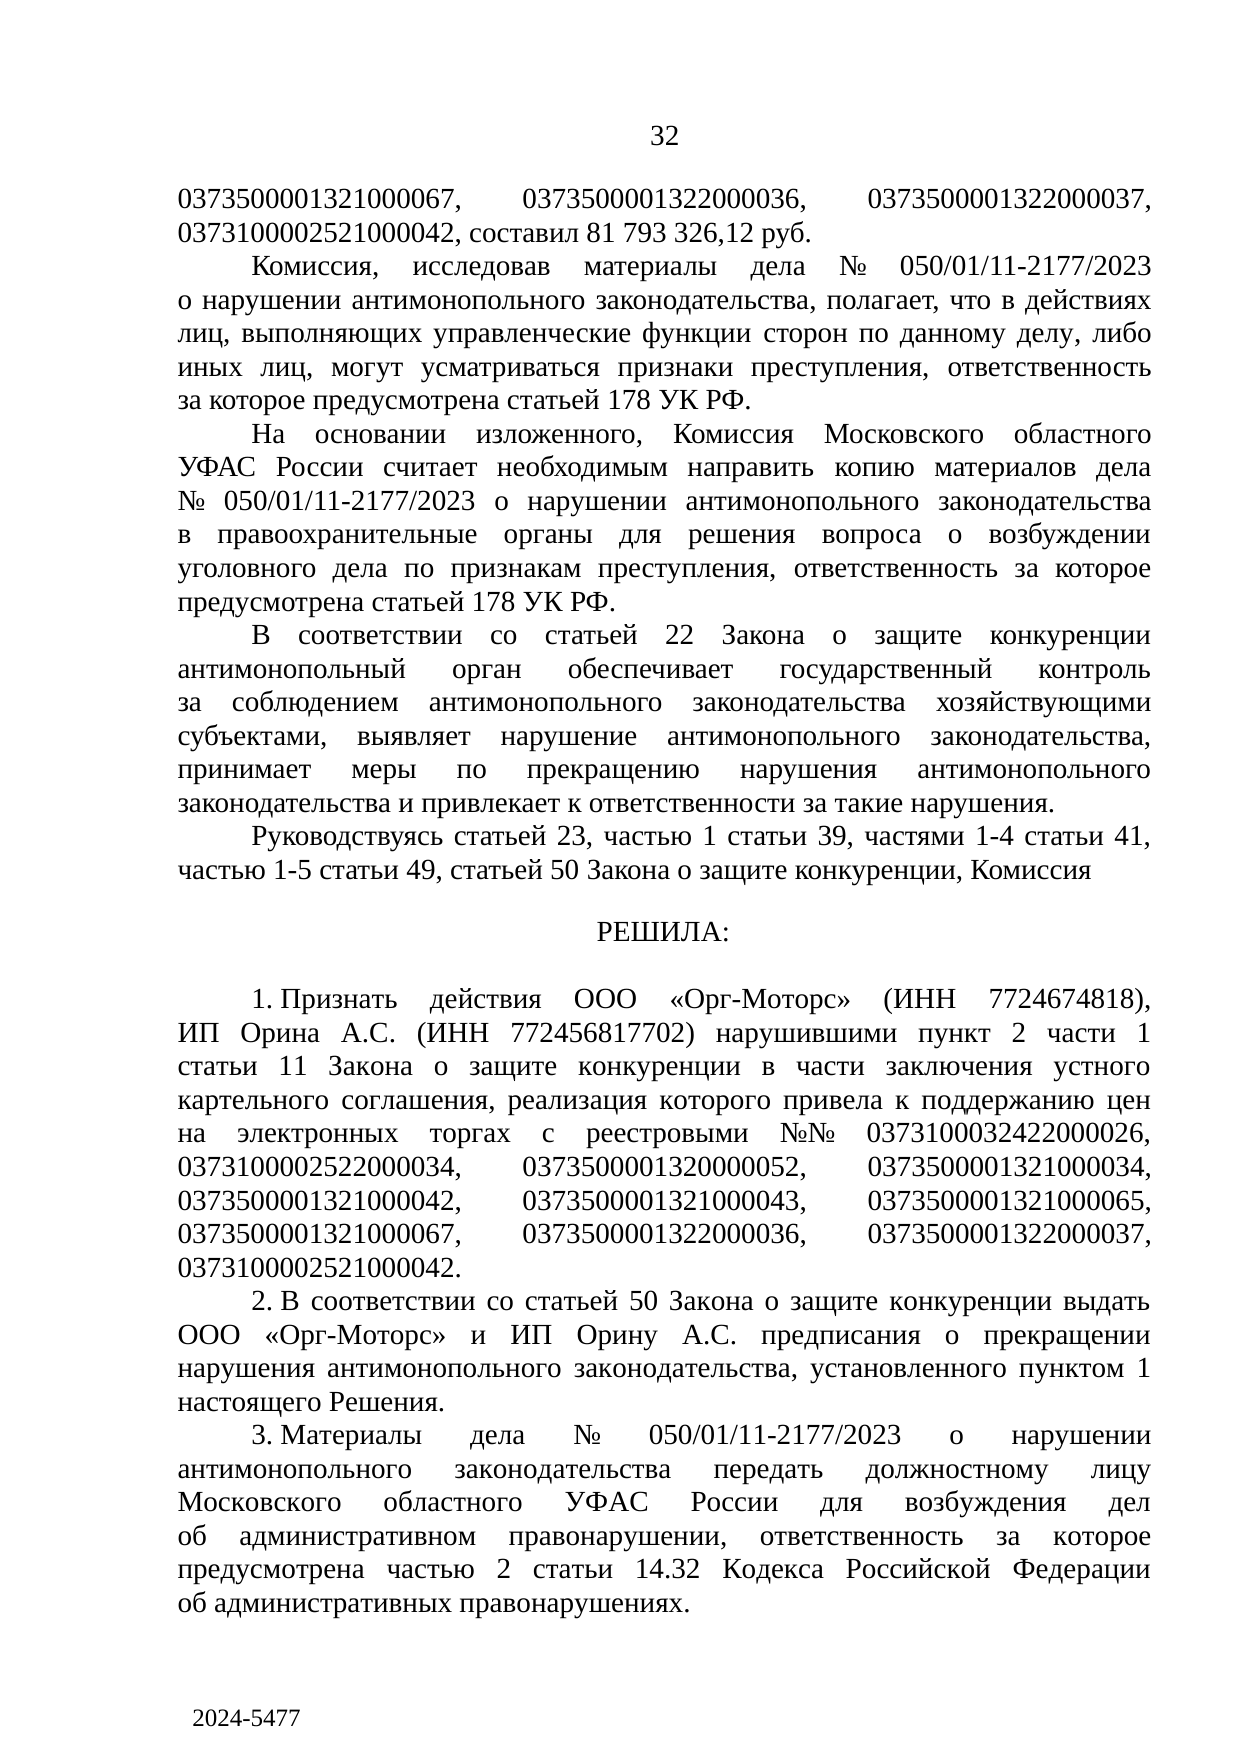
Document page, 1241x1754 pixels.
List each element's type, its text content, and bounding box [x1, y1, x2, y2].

text 3. Материалы дела № 050/01/11-2177/2023 о нарушении антимонопольного законодательства передать должностному лицу Московского областного УФАС России для возбуждения дел об административном правонарушении, ответственность за которое предусмотрена частью 2 статьи 14.32 Кодекса Российской Федерации об административных правонарушениях. [177, 1417, 1152, 1619]
text РЕШИЛА: [177, 914, 1149, 948]
text Руководствуясь статьей 23, частью 1 статьи 39, частями 1-4 статьи 41, частью 1-5 статьи 49, статьей 50 Закона о защите конкуренции, Комиссия [177, 818, 1152, 886]
text В соответствии со статьей 22 Закона о защите конкуренции антимонопольный орган обеспечивает государственный контроль за соблюдением антимонопольного законодательства хозяйствующими субъектами, выявляет нарушение антимонопольного законодательства, принимает меры по прекращению нарушения антимонопольного законодательства и привлекает к ответственности за такие нарушения. [177, 617, 1152, 818]
text 0373500001321000067, 0373500001322000036, 0373500001322000037, 0373100002521000042, составил 81 793 326,12 руб. [177, 181, 1152, 248]
text Комиссия, исследовав материалы дела № 050/01/11-2177/2023 о нарушении антимонопольного законодательства, полагает, что в действиях лиц, выполняющих управленческие функции сторон по данному делу, либо иных лиц, могут усматриваться признаки преступления, ответственность за которое предусмотрена статьей 178 УК РФ. [177, 248, 1152, 416]
text 1. Признать действия ООО «Орг-Моторс» (ИНН 7724674818), ИП Орина А.С. (ИНН 772456817702) нарушившими пункт 2 части 1 статьи 11 Закона о защите конкуренции в части заключения устного картельного соглашения, реализация которого привела к поддержанию цен на электронных торгах с реестровыми №№ 0373100032422000026, 0373100002522000034, 0373500001320000052, 0373500001321000034, 0373500001321000042, 0373500001321000043, 0373500001321000065, 0373500001321000067, 0373500001322000036, 0373500001322000037, 0373100002521000042. [177, 981, 1152, 1283]
text На основании изложенного, Комиссия Московского областного УФАС России считает необходимым направить копию материалов дела № 050/01/11-2177/2023 о нарушении антимонопольного законодательства в правоохранительные органы для решения вопроса о возбуждении уголовного дела по признакам преступления, ответственность за которое предусмотрена статьей 178 УК РФ. [177, 416, 1152, 617]
text 2. В соответствии со статьей 50 Закона о защите конкуренции выдать ООО «Орг-Моторс» и ИП Орину А.С. предписания о прекращении нарушения антимонопольного законодательства, установленного пунктом 1 настоящего Решения. [177, 1283, 1152, 1417]
